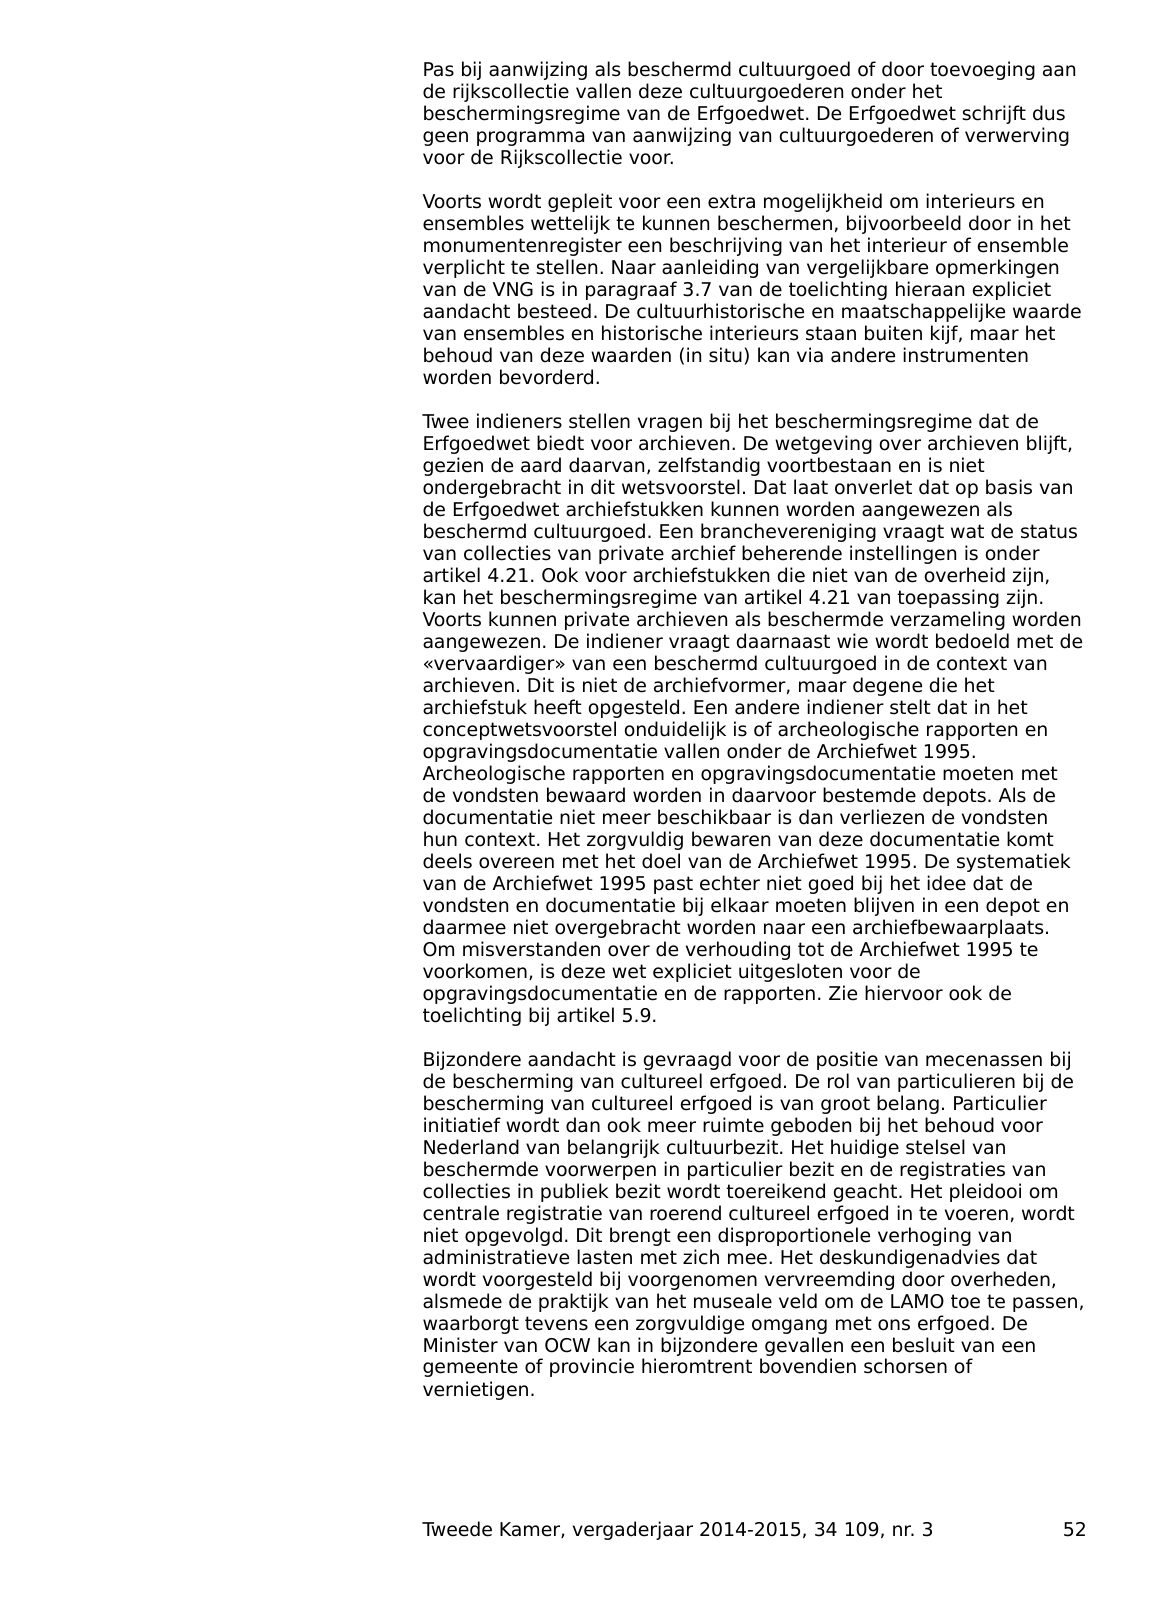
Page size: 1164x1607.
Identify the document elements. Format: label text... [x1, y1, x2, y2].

text Twee indieners stellen vragen bij het beschermingsregime dat de Erfgoedwet biedt voor archieven. De wetgeving over archieven blijft, gezien de aard daarvan, zelfstandig voortbestaan en is niet ondergebracht in dit wetsvoorstel. Dat laat onverlet dat op basis van de Erfgoedwet archiefstukken kunnen worden aangewezen als beschermd cultuurgoed. Een branchevereniging vraagt wat de status van collecties van private archief beherende instellingen is onder artikel 4.21. Ook voor archiefstukken die niet van de overheid zijn, kan het beschermingsregime van artikel 4.21 van toepassing zijn. Voorts kunnen private archieven als beschermde verzameling worden aangewezen. De indiener vraagt daarnaast wie wordt bedoeld met de «vervaardiger» van een beschermd cultuurgoed in de context van archieven. Dit is niet de archiefvormer, maar degene die het archiefstuk heeft opgesteld. Een andere indiener stelt dat in het conceptwetsvoorstel onduidelijk is of archeologische rapporten en opgravingsdocumentatie vallen onder de Archiefwet 1995. Archeologische rapporten en opgravingsdocumentatie moeten met de vondsten bewaard worden in daarvoor bestemde depots. Als de documentatie niet meer beschikbaar is dan verliezen de vondsten hun context. Het zorgvuldig bewaren van deze documentatie komt deels overeen met het doel van de Archiefwet 1995. De systematiek van de Archiefwet 1995 past echter niet goed bij het idee dat de vondsten en documentatie bij elkaar moeten blijven in een depot en daarmee niet overgebracht worden naar een archiefbewaarplaats. Om misverstanden over de verhouding tot de Archiefwet 1995 te voorkomen, is deze wet expliciet uitgesloten voor de opgravingsdocumentatie en de rapporten. Zie hiervoor ook de toelichting bij artikel 5.9. [422, 411, 1087, 1027]
text Voorts wordt gepleit voor een extra mogelijkheid om interieurs en ensembles wettelijk te kunnen beschermen, bijvoorbeeld door in het monumentenregister een beschrijving van het interieur of ensemble verplicht te stellen. Naar aanleiding van vergelijkbare opmerkingen van de VNG is in paragraaf 3.7 van de toelichting hieraan expliciet aandacht besteed. De cultuurhistorische en maatschappelijke waarde van ensembles en historische interieurs staan buiten kijf, maar het behoud van deze waarden (in situ) kan via andere instrumenten worden bevorderd. [422, 191, 1087, 389]
text Bijzondere aandacht is gevraagd voor de positie van mecenassen bij de bescherming van cultureel erfgoed. De rol van particulieren bij de bescherming van cultureel erfgoed is van groot belang. Particulier initiatief wordt dan ook meer ruimte geboden bij het behoud voor Nederland van belangrijk cultuurbezit. Het huidige stelsel van beschermde voorwerpen in particulier bezit en de registraties van collecties in publiek bezit wordt toereikend geacht. Het pleidooi om centrale registratie van roerend cultureel erfgoed in te voeren, wordt niet opgevolgd. Dit brengt een disproportionele verhoging van administratieve lasten met zich mee. Het deskundigenadvies dat wordt voorgesteld bij voorgenomen vervreemding door overheden, alsmede de praktijk van het museale veld om de LAMO toe te passen, waarborgt tevens een zorgvuldige omgang met ons erfgoed. De Minister van OCW kan in bijzondere gevallen een besluit van een gemeente of provincie hieromtrent bovendien schorsen of vernietigen. [422, 1049, 1087, 1400]
text Pas bij aanwijzing als beschermd cultuurgoed of door toevoeging aan de rijkscollectie vallen deze cultuurgoederen onder het beschermingsregime van de Erfgoedwet. De Erfgoedwet schrijft dus geen programma van aanwijzing van cultuurgoederen of verwerving voor de Rijkscollectie voor. [422, 59, 1087, 169]
